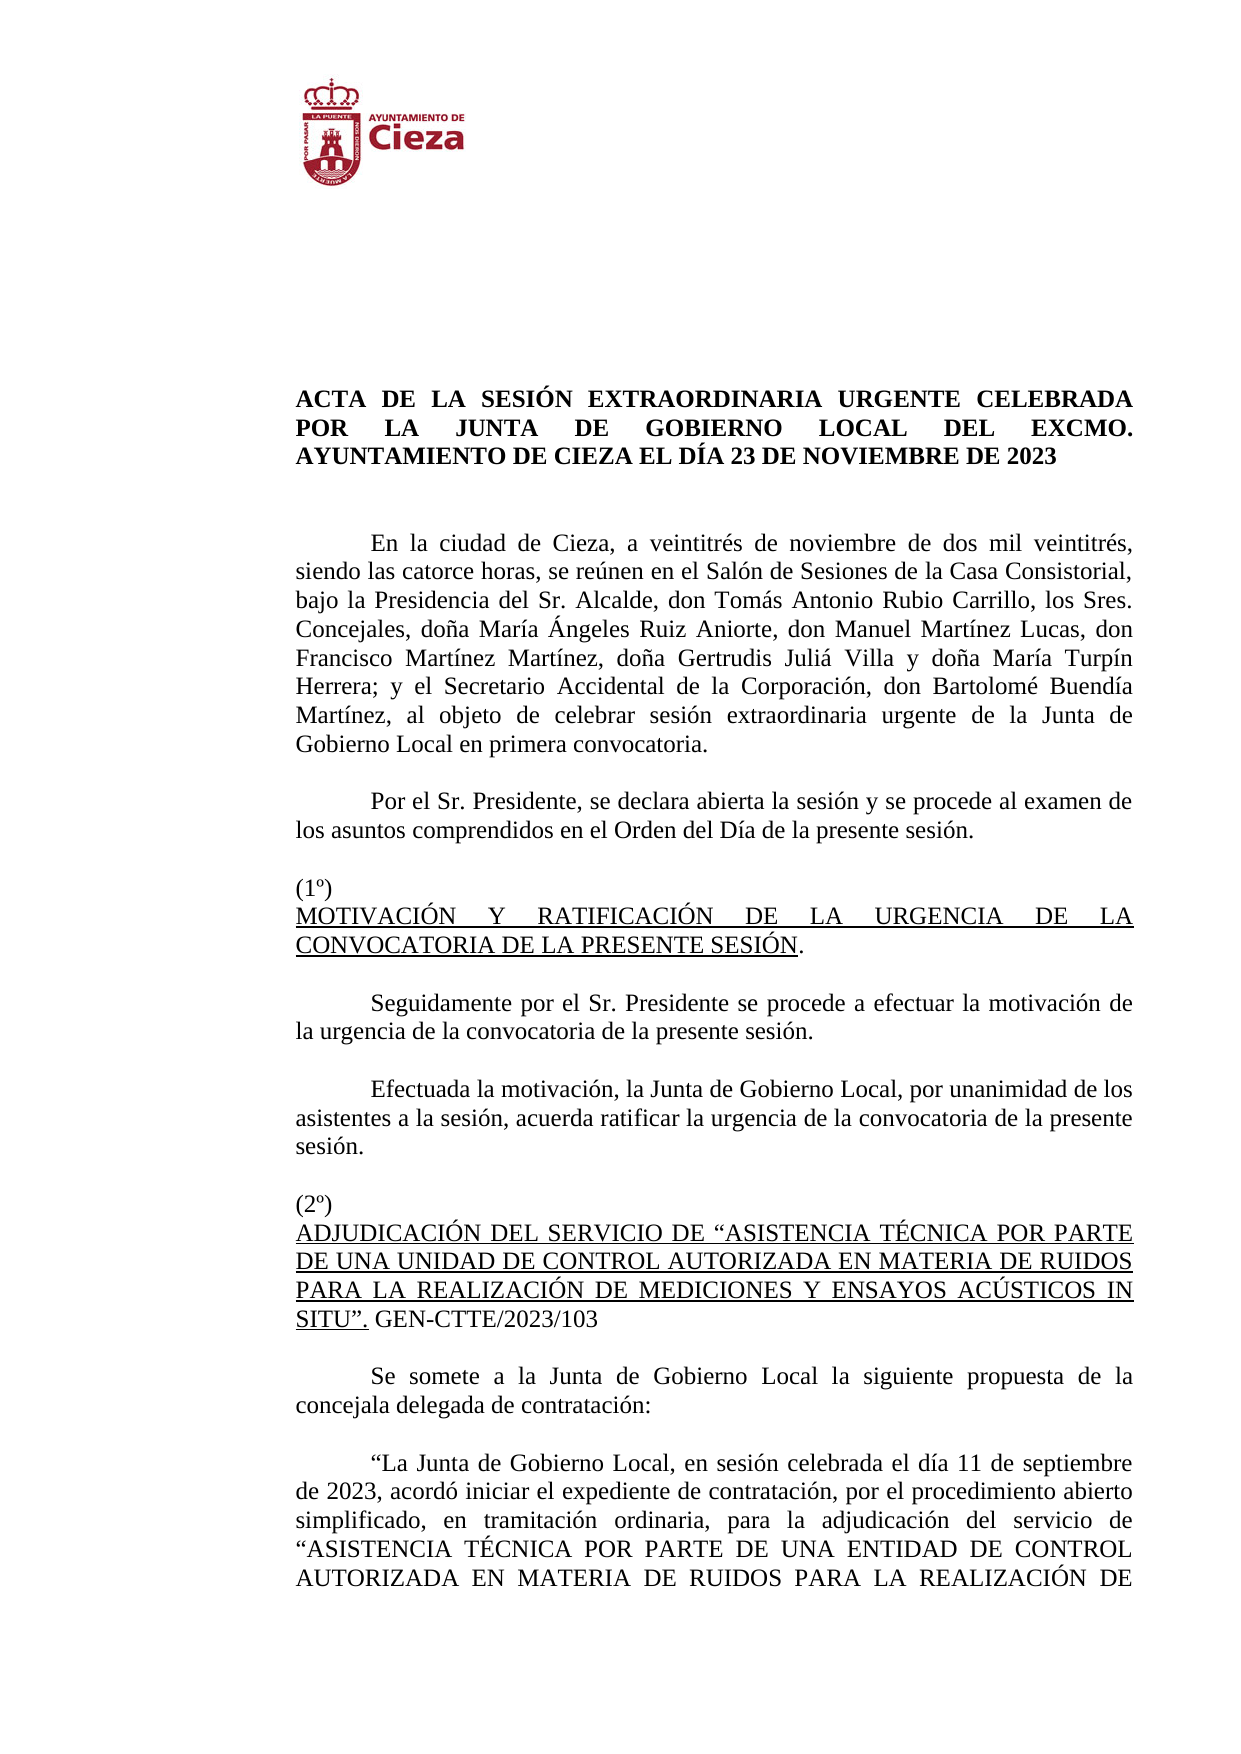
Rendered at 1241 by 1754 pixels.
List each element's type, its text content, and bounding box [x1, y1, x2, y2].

text (1º) [295, 873, 1134, 901]
text CONVOCATORIA DE LA PRESENTE SESIÓN. [295, 927, 1134, 959]
text En la ciudad de Cieza, a veintitrés de noviembre de dos mil veintitrés, siendo las catorce horas, se reúnen en el Salón de Sesiones de la Casa Consistorial, bajo la Presidencia del Sr. Alcalde, don Tomás Antonio Rubio Carrillo, los Sres. Concejales, doña María Ángeles Ruiz Aniorte, don Manuel Martínez Lucas, don Francisco Martínez Martínez, doña Gertrudis Juliá Villa y doña María Turpín Herrera; y el Secretario Accidental de la Corporación, don Bartolomé Buendía Martínez, al objeto de celebrar sesión extraordinaria urgente de la Junta de Gobierno Local en primera convocatoria. [295, 528, 1134, 758]
text “La Junta de Gobierno Local, en sesión celebrada el día 11 de septiembre de 2023, acordó iniciar el expediente de contratación, por el procedimiento abierto simplificado, en tramitación ordinaria, para la adjudicación del servicio de “ASISTENCIA TÉCNICA POR PARTE DE UNA ENTIDAD DE CONTROL AUTORIZADA EN MATERIA DE RUIDOS PARA LA REALIZACIÓN DE [295, 1448, 1134, 1591]
text Por el Sr. Presidente, se declara abierta la sesión y se procede al examen de los asuntos comprendidos en el Orden del Día de la presente sesión. [295, 786, 1134, 844]
text ADJUDICACIÓN DEL SERVICIO DE “ASISTENCIA TÉCNICA POR PARTE [295, 1218, 1134, 1243]
text (2º) [295, 1189, 1134, 1218]
text Seguidamente por el Sr. Presidente se procede a efectuar la motivación de la urgencia de la convocatoria de la presente sesión. [295, 988, 1134, 1045]
picture [298, 73, 469, 190]
text MOTIVACIÓN Y RATIFICACIÓN DE LA URGENCIA DE LA [295, 901, 1134, 926]
text DE UNA UNIDAD DE CONTROL AUTORIZADA EN MATERIA DE RUIDOS PARA LA REALIZACIÓN DE MEDICIONES Y ENSAYOS ACÚSTICOS IN [295, 1244, 1134, 1300]
text ACTA DE LA SESIÓN EXTRAORDINARIA URGENTE CELEBRADA POR LA JUNTA DE GOBIERNO LOCAL DEL EXCMO. AYUNTAMIENTO DE CIEZA EL DÍA 23 DE NOVIEMBRE DE 2023 [295, 384, 1134, 470]
text Efectuada la motivación, la Junta de Gobierno Local, por unanimidad de los asistentes a la sesión, acuerda ratificar la urgencia de la convocatoria de la presente sesión. [295, 1074, 1134, 1160]
text Se somete a la Junta de Gobierno Local la siguiente propuesta de la concejala delegada de contratación: [295, 1361, 1134, 1419]
text SITU”. GEN-CTTE/2023/103 [295, 1301, 1134, 1333]
